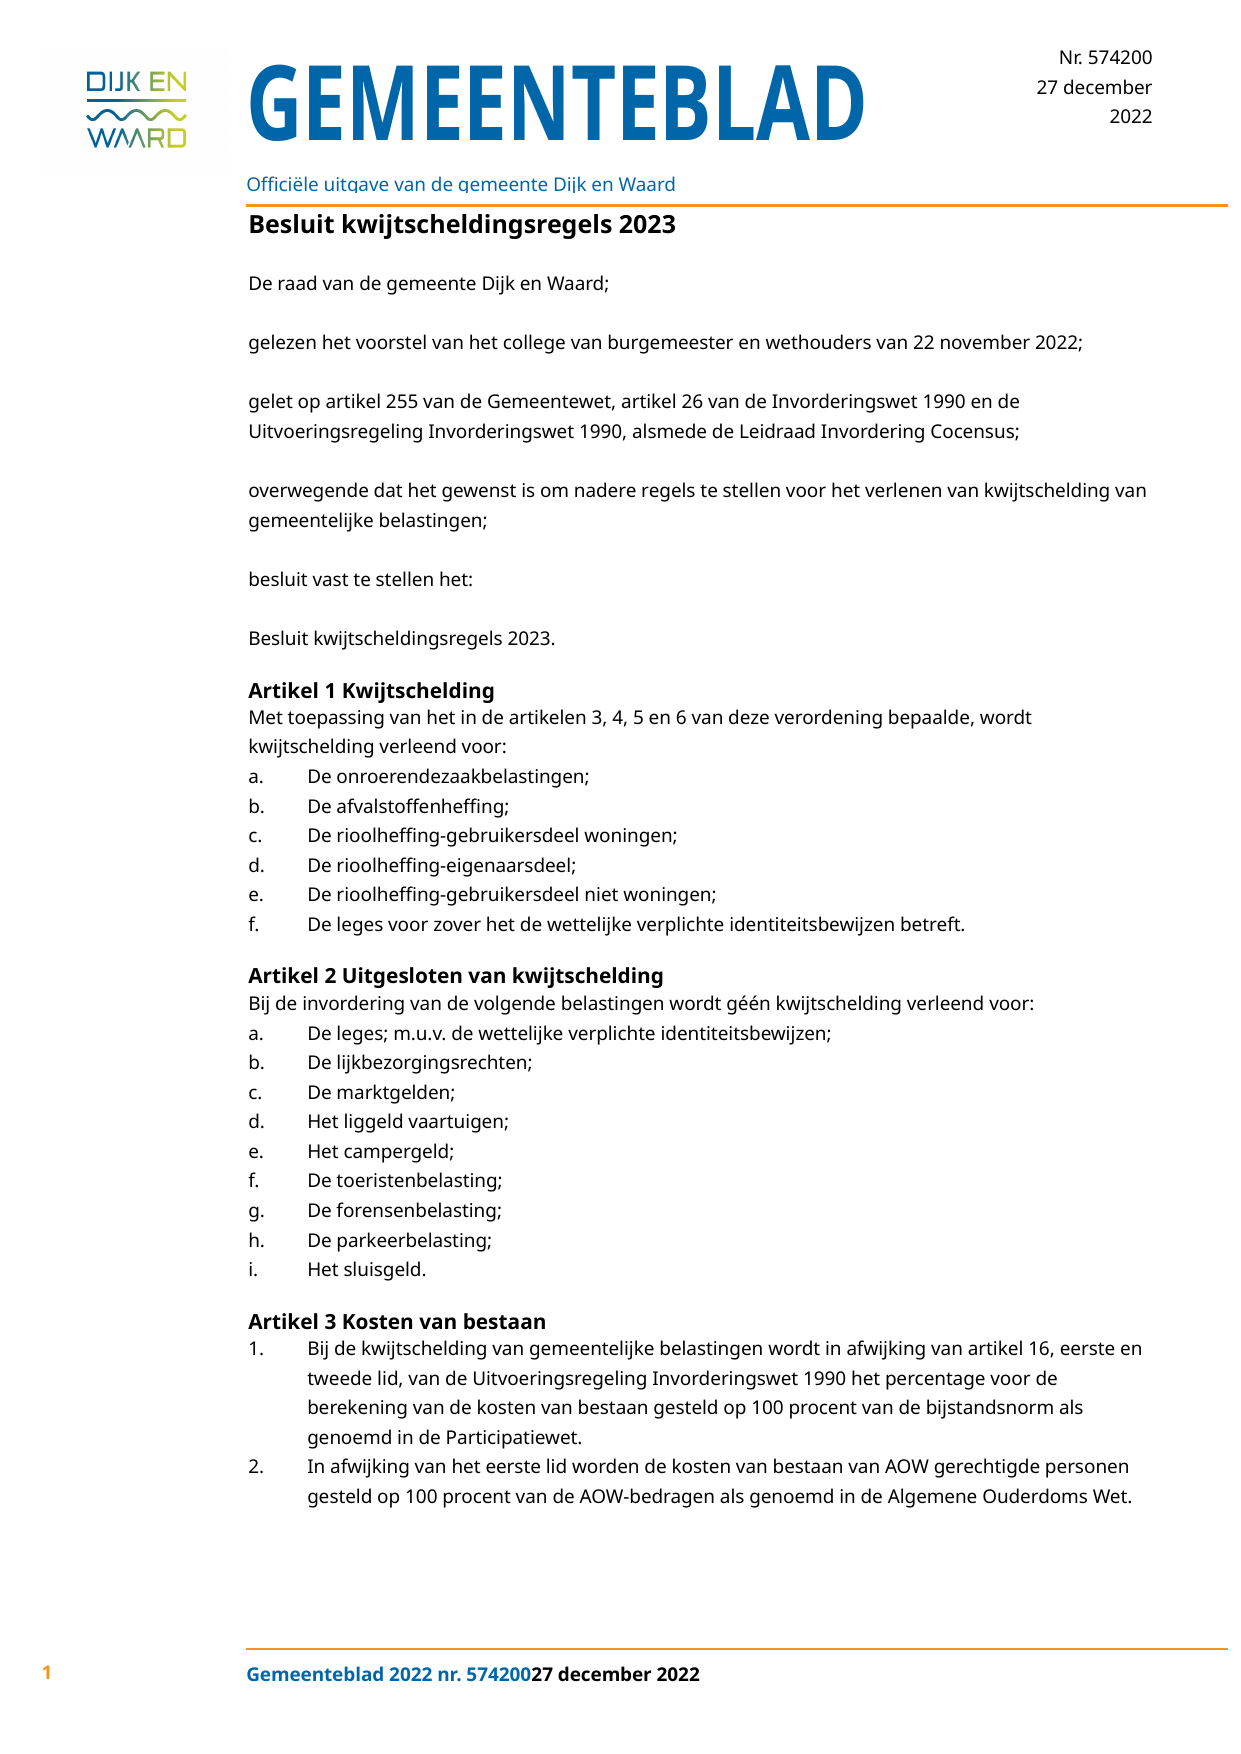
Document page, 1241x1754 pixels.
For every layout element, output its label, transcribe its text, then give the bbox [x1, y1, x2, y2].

text Besluit kwijtscheldingsregels 2023 [248, 207, 1152, 241]
list Het liggeld vaartuigen; [248, 1108, 1152, 1134]
picture [41, 47, 231, 172]
text Besluit kwijtscheldingsregels 2023. [248, 625, 1152, 651]
list Bij de kwijtschelding van gemeentelijke belastingen wordt in afwijking van artikel 16, eerste en tweede lid, van de Uitvoeringsregeling Invorderingswet 1990 het percentage voor de berekening van de kosten van bestaan gesteld op 100 procent van de bijstandsnorm als genoemd in de Participatiewet. [248, 1335, 1152, 1450]
text gelezen het voorstel van het college van burgemeester en wethouders van 22 november 2022; [248, 329, 1152, 355]
list De forensenbelasting; [248, 1197, 1152, 1223]
text De raad van de gemeente Dijk en Waard; [248, 270, 1152, 296]
list De toeristenbelasting; [248, 1168, 1152, 1193]
list De lijkbezorgingsrechten; [248, 1049, 1152, 1075]
list Het campergeld; [248, 1138, 1152, 1164]
list In afwijking van het eerste lid worden de kosten van bestaan van AOW gerechtigde personen gesteld op 100 procent van de AOW-bedragen als genoemd in de Algemene Ouderdoms Wet. [248, 1453, 1152, 1509]
list De rioolheffing-gebruikersdeel woningen; [248, 822, 1152, 848]
list De leges; m.u.v. de wettelijke verplichte identiteitsbewijzen; [248, 1020, 1152, 1045]
list De parkeerbelasting; [248, 1227, 1152, 1252]
list De afvalstoffenheffing; [248, 793, 1152, 819]
list Het sluisgeld. [248, 1256, 1152, 1282]
list De onroerendezaakbelastingen; [248, 763, 1152, 789]
text gelet op artikel 255 van de Gemeentewet, artikel 26 van de Invorderingswet 1990 en de Uitvoeringsregeling Invorderingswet 1990, alsmede de Leidraad Invordering Cocensus; [248, 389, 1152, 444]
list De marktgelden; [248, 1079, 1152, 1104]
text Artikel 1 Kwijtschelding [248, 676, 1152, 704]
list De rioolheffing-gebruikersdeel niet woningen; [248, 882, 1152, 907]
text Artikel 3 Kosten van bestaan [248, 1307, 1152, 1335]
text Met toepassing van het in de artikelen 3, 4, 5 en 6 van deze verordening bepaalde, wordt kwijtschelding verleend voor: [248, 704, 1152, 759]
text overwegende dat het gewenst is om nadere regels te stellen voor het verlenen van kwijtschelding van gemeentelijke belastingen; [248, 477, 1152, 533]
list De rioolheffing-eigenaarsdeel; [248, 852, 1152, 878]
list De leges voor zover het de wettelijke verplichte identiteitsbewijzen betreft. [248, 911, 1152, 937]
text besluit vast te stellen het: [248, 566, 1152, 592]
text Artikel 2 Uitgesloten van kwijtschelding [248, 962, 1152, 990]
text Bij de invordering van de volgende belastingen wordt géén kwijtschelding verleend voor: [248, 990, 1152, 1016]
